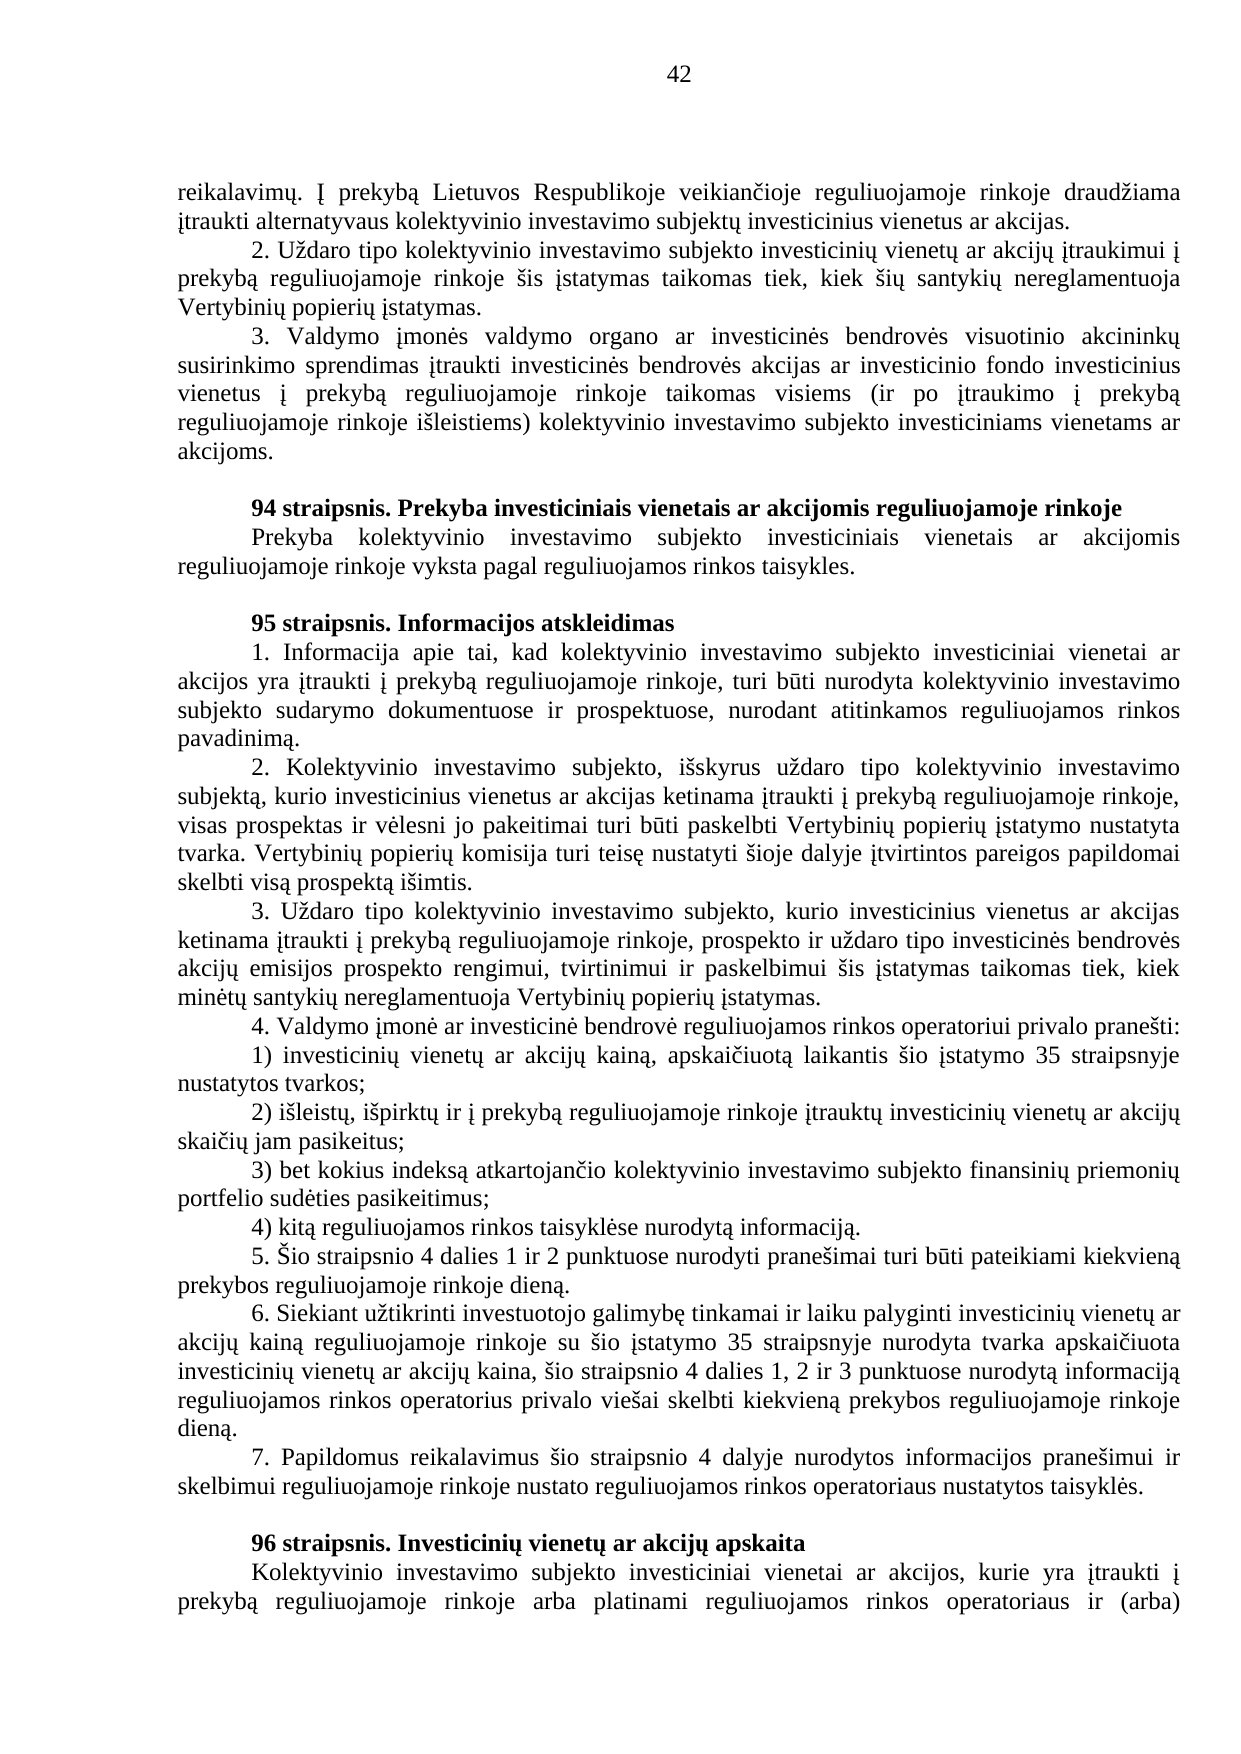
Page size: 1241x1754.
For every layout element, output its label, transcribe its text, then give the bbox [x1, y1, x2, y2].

text 3) bet kokius indeksą atkartojančio kolektyvinio investavimo subjekto finansinių priemonių portfelio sudėties pasikeitimus; [177, 1155, 1181, 1212]
text 3. Uždaro tipo kolektyvinio investavimo subjekto, kurio investicinius vienetus ar akcijas ketinama įtraukti į prekybą reguliuojamoje rinkoje, prospekto ir uždaro tipo investicinės bendrovės akcijų emisijos prospekto rengimui, tvirtinimui ir paskelbimui šis įstatymas taikomas tiek, kiek minėtų santykių nereglamentuoja Vertybinių popierių įstatymas. [177, 896, 1181, 1011]
text 2. Uždaro tipo kolektyvinio investavimo subjekto investicinių vienetų ar akcijų įtraukimui į prekybą reguliuojamoje rinkoje šis įstatymas taikomas tiek, kiek šių santykių nereglamentuoja Vertybinių popierių įstatymas. [177, 235, 1181, 321]
text 2. Kolektyvinio investavimo subjekto, išskyrus uždaro tipo kolektyvinio investavimo subjektą, kurio investicinius vienetus ar akcijas ketinama įtraukti į prekybą reguliuojamoje rinkoje, visas prospektas ir vėlesni jo pakeitimai turi būti paskelbti Vertybinių popierių įstatymo nustatyta tvarka. Vertybinių popierių komisija turi teisę nustatyti šioje dalyje įtvirtintos pareigos papildomai skelbti visą prospektą išimtis. [177, 752, 1181, 896]
text 96 straipsnis. Investicinių vienetų ar akcijų apskaita [177, 1528, 1181, 1557]
text 1. Informacija apie tai, kad kolektyvinio investavimo subjekto investiciniai vienetai ar akcijos yra įtraukti į prekybą reguliuojamoje rinkoje, turi būti nurodyta kolektyvinio investavimo subjekto sudarymo dokumentuose ir prospektuose, nurodant atitinkamos reguliuojamos rinkos pavadinimą. [177, 637, 1181, 752]
text Kolektyvinio investavimo subjekto investiciniai vienetai ar akcijos, kurie yra įtraukti į prekybą reguliuojamoje rinkoje arba platinami reguliuojamos rinkos operatoriaus ir (arba) [177, 1557, 1181, 1615]
text 94 straipsnis. Prekyba investiciniais vienetais ar akcijomis reguliuojamoje rinkoje [251, 493, 1181, 522]
text 7. Papildomus reikalavimus šio straipsnio 4 dalyje nurodytos informacijos pranešimui ir skelbimui reguliuojamoje rinkoje nustato reguliuojamos rinkos operatoriaus nustatytos taisyklės. [177, 1442, 1181, 1500]
text 2) išleistų, išpirktų ir į prekybą reguliuojamoje rinkoje įtrauktų investicinių vienetų ar akcijų skaičių jam pasikeitus; [177, 1097, 1181, 1155]
text 5. Šio straipsnio 4 dalies 1 ir 2 punktuose nurodyti pranešimai turi būti pateikiami kiekvieną prekybos reguliuojamoje rinkoje dieną. [177, 1241, 1181, 1298]
text 4. Valdymo įmonė ar investicinė bendrovė reguliuojamos rinkos operatoriui privalo pranešti: [177, 1011, 1181, 1040]
text 6. Siekiant užtikrinti investuotojo galimybę tinkamai ir laiku palyginti investicinių vienetų ar akcijų kainą reguliuojamoje rinkoje su šio įstatymo 35 straipsnyje nurodyta tvarka apskaičiuota investicinių vienetų ar akcijų kaina, šio straipsnio 4 dalies 1, 2 ir 3 punktuose nurodytą informaciją reguliuojamos rinkos operatorius privalo viešai skelbti kiekvieną prekybos reguliuojamoje rinkoje dieną. [177, 1298, 1181, 1442]
text 3. Valdymo įmonės valdymo organo ar investicinės bendrovės visuotinio akcininkų susirinkimo sprendimas įtraukti investicinės bendrovės akcijas ar investicinio fondo investicinius vienetus į prekybą reguliuojamoje rinkoje taikomas visiems (ir po įtraukimo į prekybą reguliuojamoje rinkoje išleistiems) kolektyvinio investavimo subjekto investiciniams vienetams ar akcijoms. [177, 321, 1181, 465]
text 1) investicinių vienetų ar akcijų kainą, apskaičiuotą laikantis šio įstatymo 35 straipsnyje nustatytos tvarkos; [177, 1040, 1181, 1097]
text reikalavimų. Į prekybą Lietuvos Respublikoje veikiančioje reguliuojamoje rinkoje draudžiama įtraukti alternatyvaus kolektyvinio investavimo subjektų investicinius vienetus ar akcijas. [177, 177, 1181, 235]
text Prekyba kolektyvinio investavimo subjekto investiciniais vienetais ar akcijomis reguliuojamoje rinkoje vyksta pagal reguliuojamos rinkos taisykles. [177, 522, 1181, 580]
text 95 straipsnis. Informacijos atskleidimas [177, 608, 1181, 637]
text 4) kitą reguliuojamos rinkos taisyklėse nurodytą informaciją. [177, 1212, 1181, 1241]
